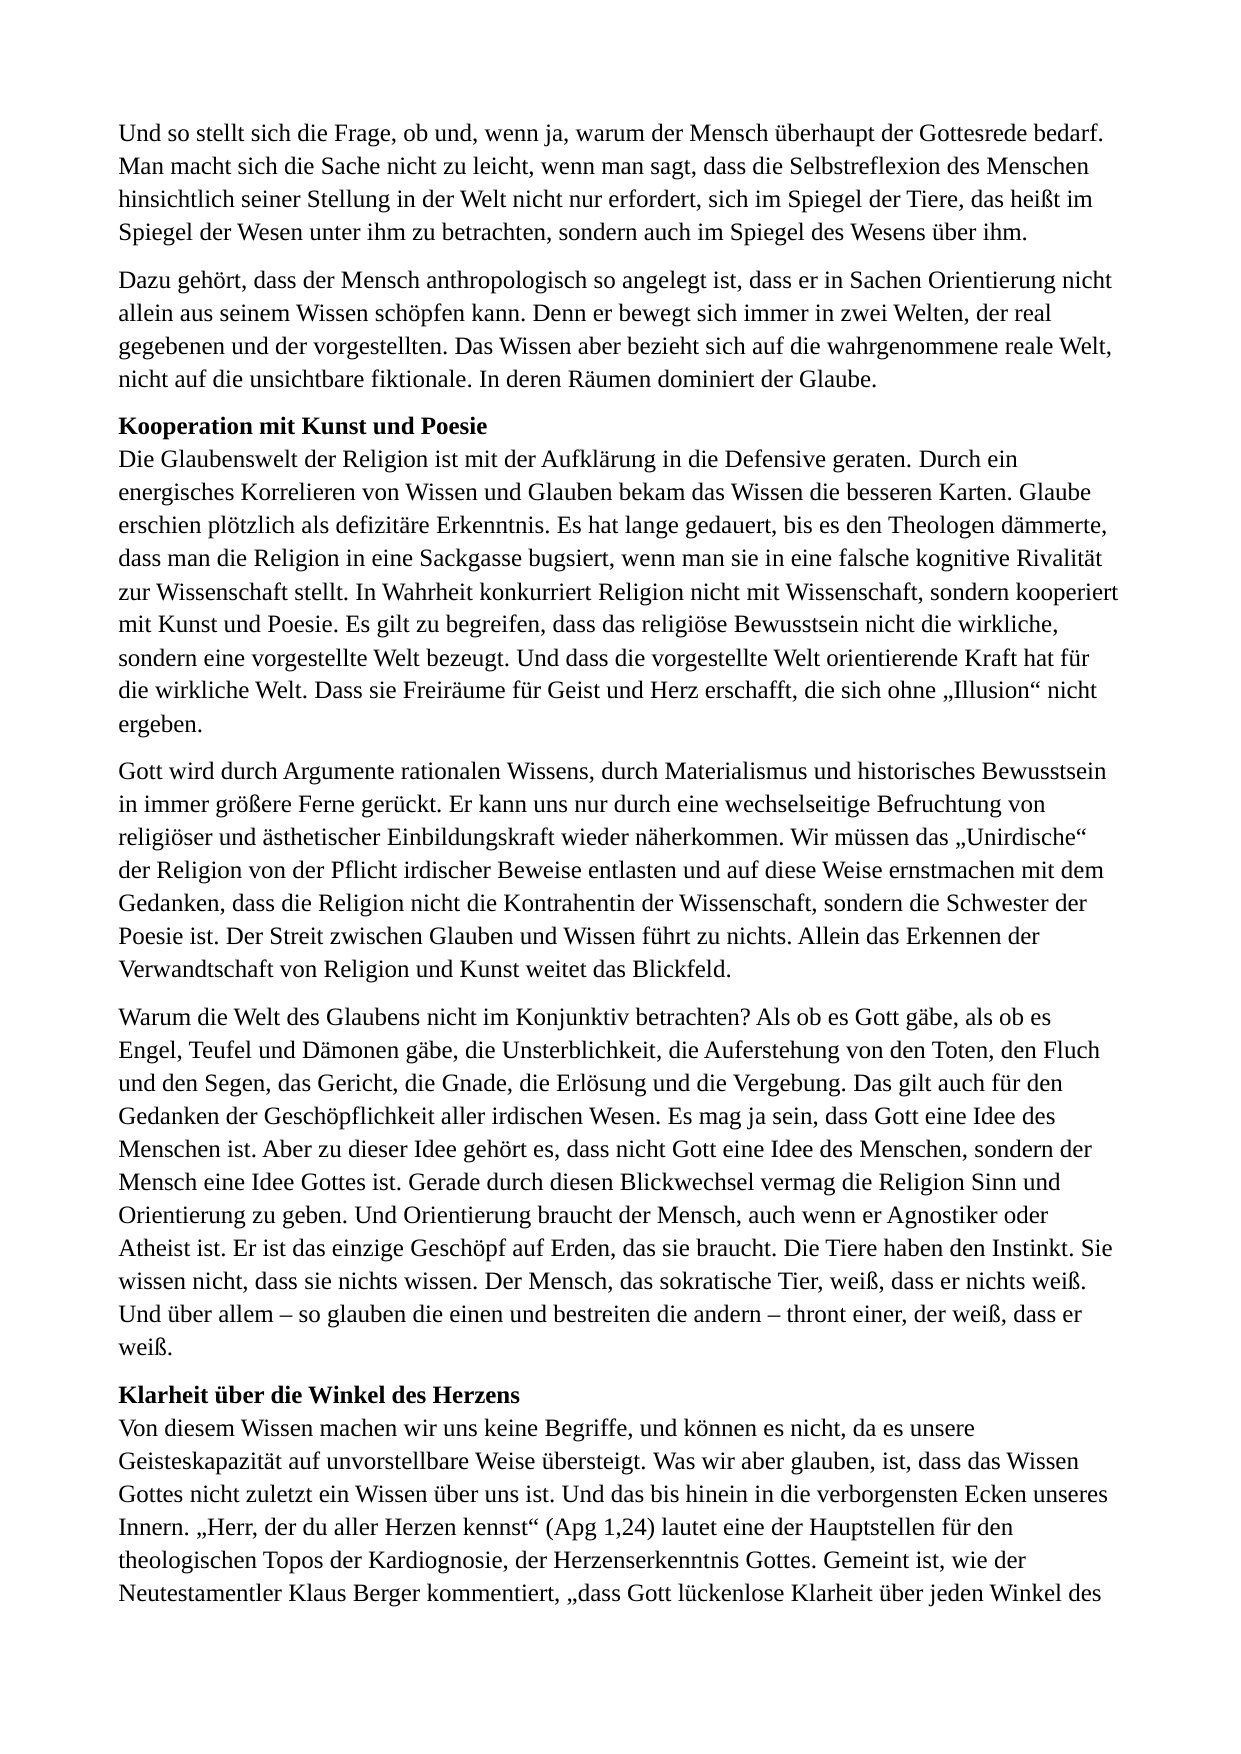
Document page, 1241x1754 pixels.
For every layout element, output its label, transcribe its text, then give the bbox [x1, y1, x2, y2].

text Und so stellt sich die Frage, ob und, wenn ja, warum der Mensch überhaupt der Gottesrede bedarf. Man macht sich die Sache nicht zu leicht, wenn man sagt, dass die Selbstreflexion des Menschen hinsichtlich seiner Stellung in der Welt nicht nur erfordert, sich im Spiegel der Tiere, das heißt im Spiegel der Wesen unter ihm zu betrachten, sondern auch im Spiegel des Wesens über ihm. [118, 118, 1122, 246]
text Warum die Welt des Glaubens nicht im Konjunktiv betrachten? Als ob es Gott gäbe, als ob es Engel, Teufel und Dämonen gäbe, die Unsterblichkeit, die Auferstehung von den Toten, den Fluch und den Segen, das Gericht, die Gnade, die Erlösung und die Vergebung. Das gilt auch für den Gedanken der Geschöpflichkeit aller irdischen Wesen. Es mag ja sein, dass Gott eine Idee des Menschen ist. Aber zu dieser Idee gehört es, dass nicht Gott eine Idee des Menschen, sondern der Mensch eine Idee Gottes ist. Gerade durch diesen Blickwechsel vermag die Religion Sinn und Orientierung zu geben. Und Orientierung braucht der Mensch, auch wenn er Agnostiker oder Atheist ist. Er ist das einzige Geschöpf auf Erden, das sie braucht. Die Tiere haben den Instinkt. Sie wissen nicht, dass sie nichts wissen. Der Mensch, das sokratische Tier, weiß, dass er nichts weiß. Und über allem – so glauben die einen und bestreiten die andern – thront einer, der weiß, dass er weiß. [118, 1002, 1122, 1361]
text Gott wird durch Argumente rationalen Wissens, durch Materialismus und historisches Bewusstsein in immer größere Ferne gerückt. Er kann uns nur durch eine wechselseitige Befruchtung von religiöser und ästhetischer Einbildungskraft wieder näherkommen. Wir müssen das „Unirdische“ der Religion von der Pflicht irdischer Beweise entlasten und auf diese Weise ernstmachen mit dem Gedanken, dass die Religion nicht die Kontrahentin der Wissenschaft, sondern die Schwester der Poesie ist. Der Streit zwischen Glauben und Wissen führt zu nichts. Allein das Erkennen der Verwandtschaft von Religion und Kunst weitet das Blickfeld. [118, 756, 1122, 983]
text Dazu gehört, dass der Mensch anthropologisch so angelegt ist, dass er in Sachen Orientierung nicht allein aus seinem Wissen schöpfen kann. Denn er bewegt sich immer in zwei Welten, der real gegebenen und der vorgestellten. Das Wissen aber bezieht sich auf die wahrgenommene reale Welt, nicht auf die unsichtbare fiktionale. In deren Räumen dominiert der Glaube. [118, 265, 1122, 393]
text Kooperation mit Kunst und Poesie Die Glaubenswelt der Religion ist mit der Aufklärung in die Defensive geraten. Durch ein energisches Korrelieren von Wissen und Glauben bekam das Wissen die besseren Karten. Glaube erschien plötzlich als defizitäre Erkenntnis. Es hat lange gedauert, bis es den Theologen dämmerte, dass man die Religion in eine Sackgasse bugsiert, wenn man sie in eine falsche kognitive Rivalität zur Wissenschaft stellt. In Wahrheit konkurriert Religion nicht mit Wissenschaft, sondern kooperiert mit Kunst und Poesie. Es gilt zu begreifen, dass das religiöse Bewusstsein nicht die wirkliche, sondern eine vorgestellte Welt bezeugt. Und dass die vorgestellte Welt orientierende Kraft hat für die wirkliche Welt. Dass sie Freiräume für Geist und Herz erschafft, die sich ohne „Illusion“ nicht ergeben. [118, 411, 1122, 737]
text Klarheit über die Winkel des Herzens Von diesem Wissen machen wir uns keine Begriffe, und können es nicht, da es unsere Geisteskapazität auf unvorstellbare Weise übersteigt. Was wir aber glauben, ist, dass das Wissen Gottes nicht zuletzt ein Wissen über uns ist. Und das bis hinein in die verborgensten Ecken unseres Innern. „Herr, der du aller Herzen kennst“ (Apg 1,24) lautet eine der Hauptstellen für den theologischen Topos der Kardiognosie, der Herzenserkenntnis Gottes. Gemeint ist, wie der Neutestamentler Klaus Berger kommentiert, „dass Gott lückenlose Klarheit über jeden Winkel des [118, 1380, 1122, 1607]
